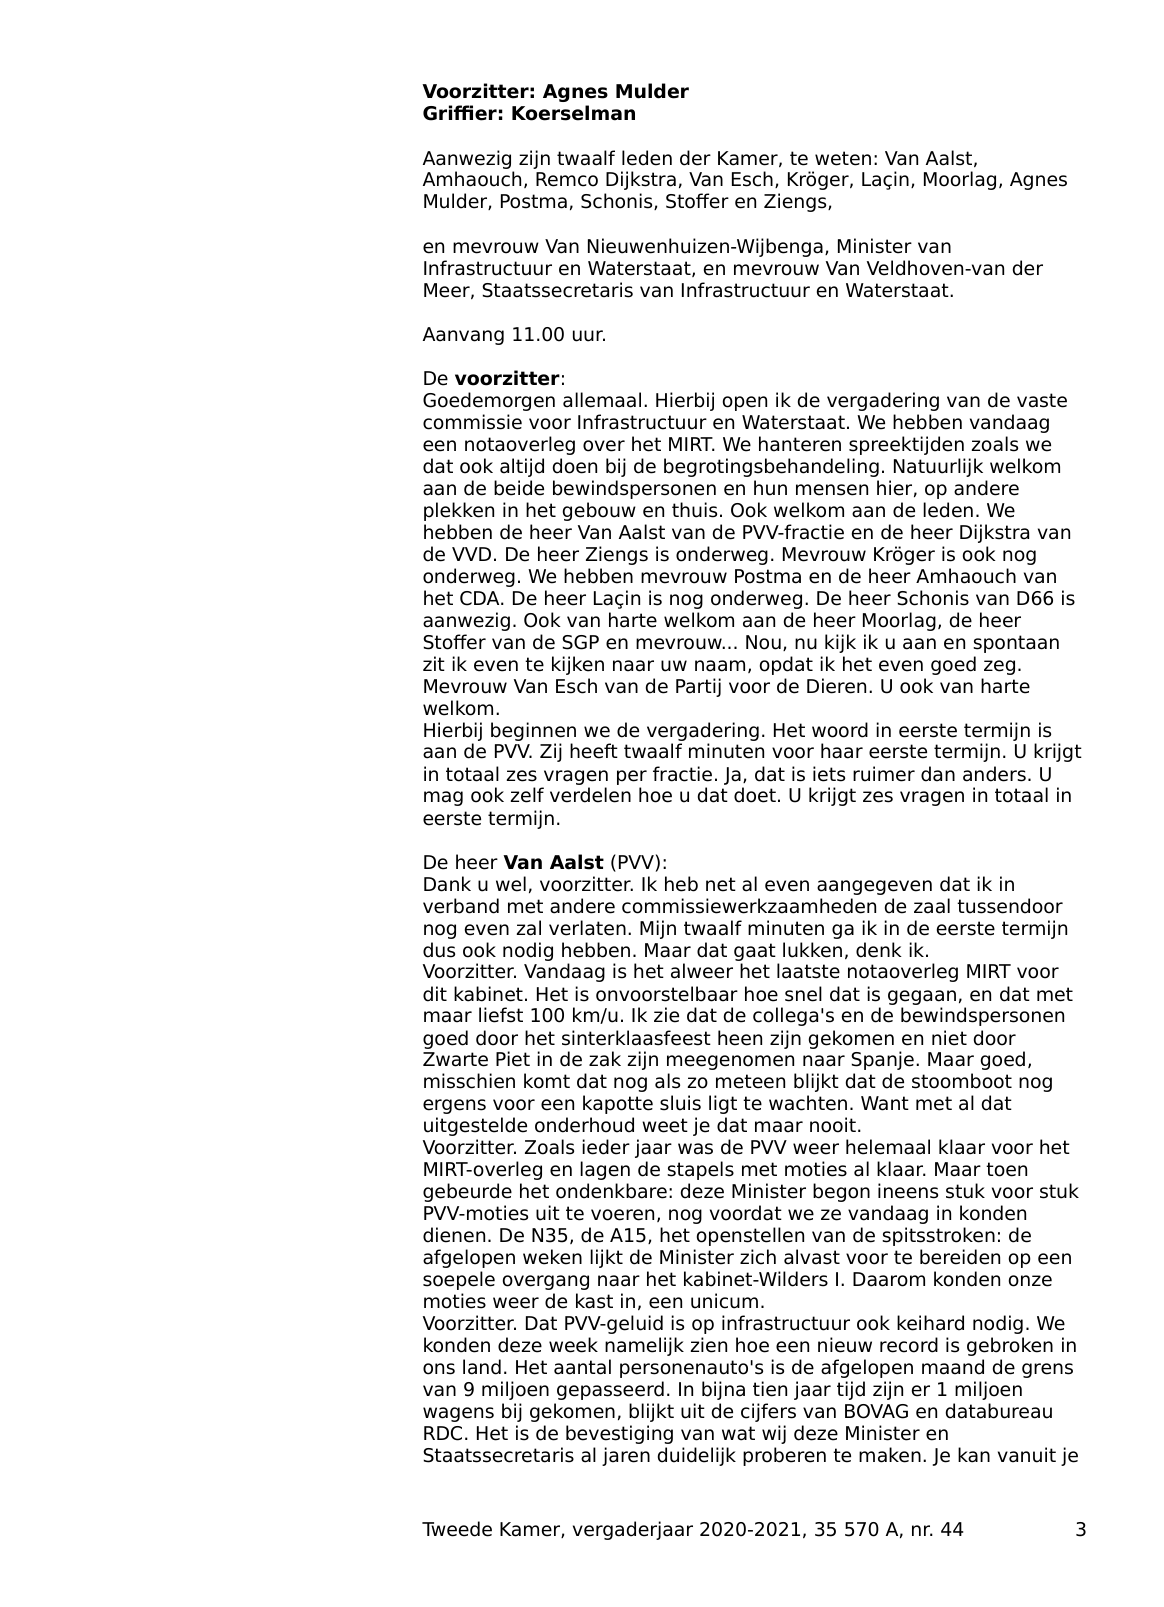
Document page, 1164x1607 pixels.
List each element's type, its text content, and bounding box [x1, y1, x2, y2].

text Griffier: Koerselman [422, 103, 1087, 125]
text Voorzitter. Vandaag is het alweer het laatste notaoverleg MIRT voor dit kabinet. Het is onvoorstelbaar hoe snel dat is gegaan, en dat met maar liefst 100 km/u. Ik zie dat de collega's en de bewindspersonen goed door het sinterklaasfeest heen zijn gekomen en niet door Zwarte Piet in de zak zijn meegenomen naar Spanje. Maar goed, misschien komt dat nog als zo meteen blijkt dat de stoomboot nog ergens voor een kapotte sluis ligt te wachten. Want met al dat uitgestelde onderhoud weet je dat maar nooit. [422, 961, 1087, 1137]
text Hierbij beginnen we de vergadering. Het woord in eerste termijn is aan de PVV. Zij heeft twaalf minuten voor haar eerste termijn. U krijgt in totaal zes vragen per fractie. Ja, dat is iets ruimer dan anders. U mag ook zelf verdelen hoe u dat doet. U krijgt zes vragen in totaal in eerste termijn. [422, 719, 1087, 829]
text Aanvang 11.00 uur. [422, 324, 1087, 346]
text Voorzitter. Dat PVV-geluid is op infrastructuur ook keihard nodig. We konden deze week namelijk zien hoe een nieuw record is gebroken in ons land. Het aantal personenauto's is de afgelopen maand de grens van 9 miljoen gepasseerd. In bijna tien jaar tijd zijn er 1 miljoen wagens bij gekomen, blijkt uit de cijfers van BOVAG en databureau RDC. Het is de bevestiging van wat wij deze Minister en Staatssecretaris al jaren duidelijk proberen te maken. Je kan vanuit je [422, 1313, 1087, 1467]
text Voorzitter. Zoals ieder jaar was de PVV weer helemaal klaar voor het MIRT-overleg en lagen de stapels met moties al klaar. Maar toen gebeurde het ondenkbare: deze Minister begon ineens stuk voor stuk PVV-moties uit te voeren, nog voordat we ze vandaag in konden dienen. De N35, de A15, het openstellen van de spitsstroken: de afgelopen weken lijkt de Minister zich alvast voor te bereiden op een soepele overgang naar het kabinet-Wilders I. Daarom konden onze moties weer de kast in, een unicum. [422, 1137, 1087, 1313]
text Voorzitter: Agnes Mulder [422, 81, 1087, 103]
text Dank u wel, voorzitter. Ik heb net al even aangegeven dat ik in verband met andere commissiewerkzaamheden de zaal tussendoor nog even zal verlaten. Mijn twaalf minuten ga ik in de eerste termijn dus ook nodig hebben. Maar dat gaat lukken, denk ik. [422, 873, 1087, 961]
text De voorzitter: [422, 368, 1087, 390]
text Goedemorgen allemaal. Hierbij open ik de vergadering van de vaste commissie voor Infrastructuur en Waterstaat. We hebben vandaag een notaoverleg over het MIRT. We hanteren spreektijden zoals we dat ook altijd doen bij de begrotingsbehandeling. Natuurlijk welkom aan de beide bewindspersonen en hun mensen hier, op andere plekken in het gebouw en thuis. Ook welkom aan de leden. We hebben de heer Van Aalst van de PVV-fractie en de heer Dijkstra van de VVD. De heer Ziengs is onderweg. Mevrouw Kröger is ook nog onderweg. We hebben mevrouw Postma en de heer Amhaouch van het CDA. De heer Laçin is nog onderweg. De heer Schonis van D66 is aanwezig. Ook van harte welkom aan de heer Moorlag, de heer Stoffer van de SGP en mevrouw... Nou, nu kijk ik u aan en spontaan zit ik even te kijken naar uw naam, opdat ik het even goed zeg. Mevrouw Van Esch van de Partij voor de Dieren. U ook van harte welkom. [422, 390, 1087, 719]
text en mevrouw Van Nieuwenhuizen-Wijbenga, Minister van Infrastructuur en Waterstaat, en mevrouw Van Veldhoven-van der Meer, Staatssecretaris van Infrastructuur en Waterstaat. [422, 236, 1087, 301]
text Aanwezig zijn twaalf leden der Kamer, te weten: Van Aalst, Amhaouch, Remco Dijkstra, Van Esch, Kröger, Laçin, Moorlag, Agnes Mulder, Postma, Schonis, Stoffer en Ziengs, [422, 147, 1087, 213]
text De heer Van Aalst (PVV): [422, 852, 1087, 873]
